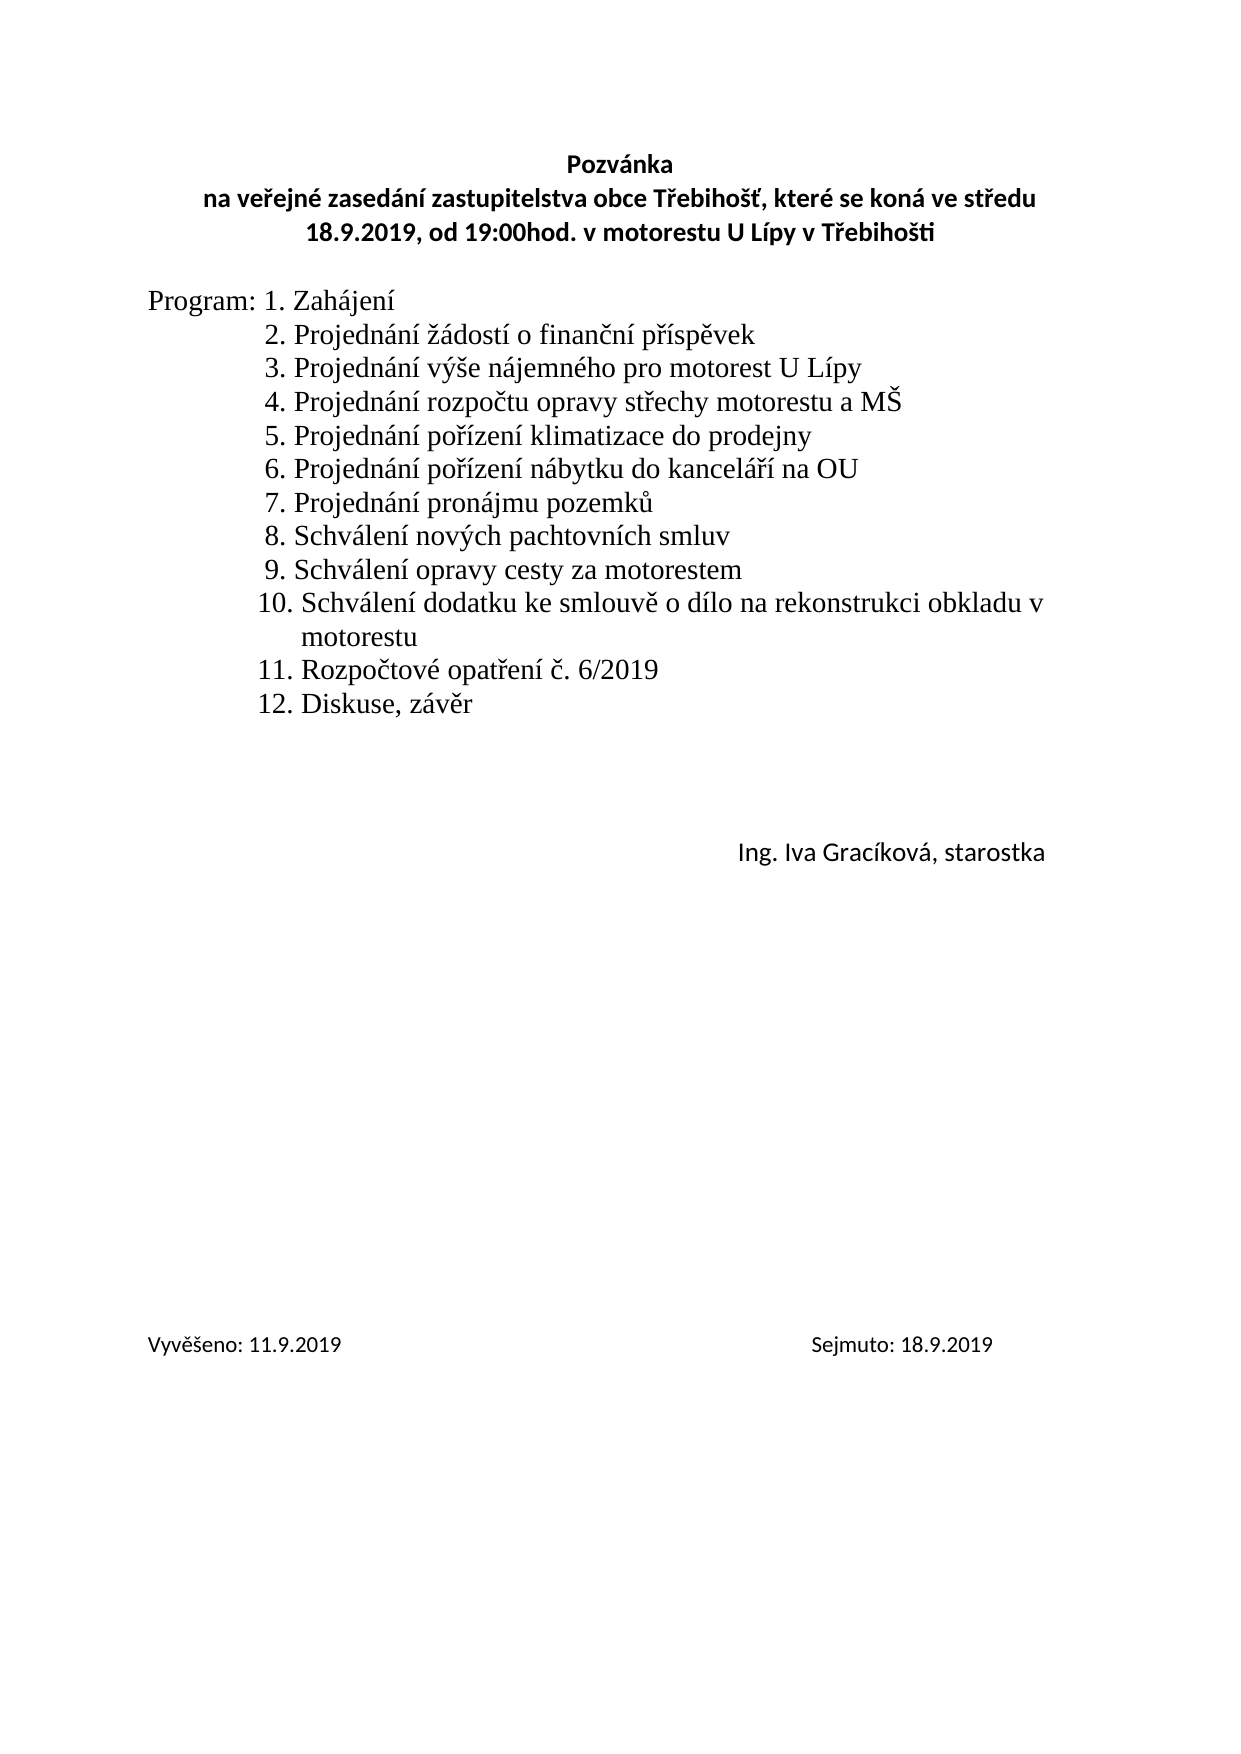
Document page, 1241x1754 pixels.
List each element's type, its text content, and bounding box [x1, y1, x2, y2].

text 11. Rozpočtové opatření č. 6/2019 [148, 652, 1093, 686]
text 12. Diskuse, závěr [148, 686, 1093, 719]
text 9. Schválení opravy cesty za motorestem [148, 552, 1093, 585]
text 5. Projednání pořízení klimatizace do prodejny [148, 418, 1093, 451]
text motorestu [148, 619, 1093, 652]
text 7. Projednání pronájmu pozemků [148, 485, 1093, 518]
text Ing. Iva Gracíková, starostka [148, 835, 1093, 868]
text na veřejné zasedání zastupitelstva obce Třebihošť, které se koná ve středu 18.9.2019, od 19:00hod. v motorestu U Lípy v Třebihošti [148, 182, 1093, 248]
text 6. Projednání pořízení nábytku do kanceláří na OU [148, 451, 1093, 485]
text 3. Projednání výše nájemného pro motorest U Lípy [148, 351, 1093, 384]
text 4. Projednání rozpočtu opravy střechy motorestu a MŠ [148, 384, 1093, 418]
text 2. Projednání žádostí o finanční příspěvek [148, 317, 1093, 351]
text Pozvánka [148, 148, 1093, 181]
text Program: 1. Zahájení [148, 283, 1093, 317]
text 8. Schválení nových pachtovních smluv [148, 518, 1093, 552]
text 10. Schválení dodatku ke smlouvě o dílo na rekonstrukci obkladu v [148, 585, 1093, 619]
text Vyvěšeno: 11.9.2019 Sejmuto: 18.9.2019 [148, 1331, 1093, 1358]
